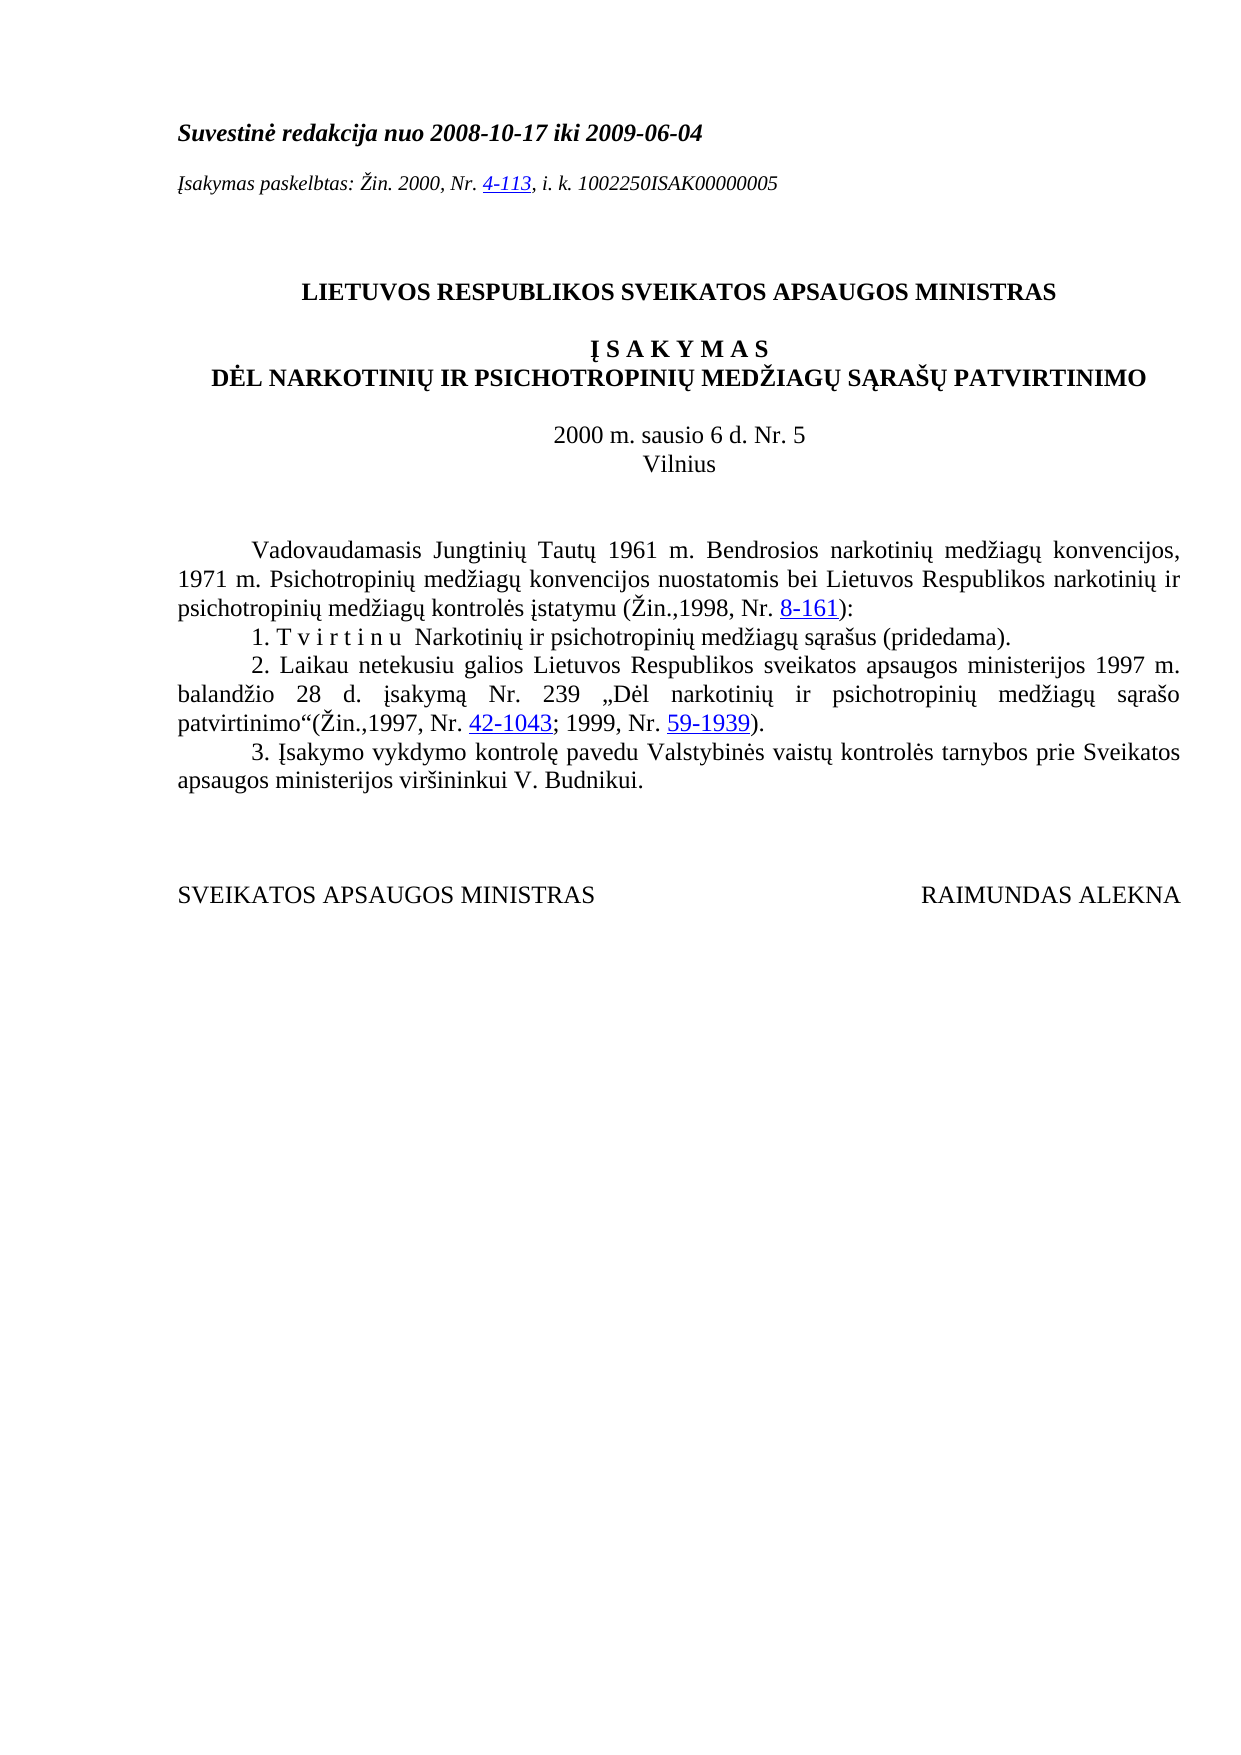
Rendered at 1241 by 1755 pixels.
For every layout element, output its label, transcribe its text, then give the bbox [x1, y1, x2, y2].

text Suvestinė redakcija nuo 2008-10-17 iki 2009-06-04 [177, 118, 1181, 147]
text 1. Tvirtinu Narkotinių ir psichotropinių medžiagų sąrašus (pridedama). [177, 622, 1181, 650]
text Vilnius [177, 449, 1181, 478]
text DĖL NARKOTINIŲ IR PSICHOTROPINIŲ MEDŽIAGŲ SĄRAŠŲ PATVIRTINIMO [177, 363, 1181, 392]
text LIETUVOS RESPUBLIKOS SVEIKATOS APSAUGOS MINISTRAS [177, 277, 1181, 305]
text 2000 m. sausio 6 d. Nr. 5 [177, 420, 1181, 449]
text 3. Įsakymo vykdymo kontrolę pavedu Valstybinės vaistų kontrolės tarnybos prie Sveikatos apsaugos ministerijos viršininkui V. Budnikui. [177, 737, 1181, 794]
text Į S A K Y M A S [177, 334, 1181, 363]
text Vadovaudamasis Jungtinių Tautų 1961 m. Bendrosios narkotinių medžiagų konvencijos, 1971 m. Psichotropinių medžiagų konvencijos nuostatomis bei Lietuvos Respublikos narkotinių ir psichotropinių medžiagų kontrolės įstatymu (Žin.,1998, Nr. 8-161): [177, 535, 1181, 622]
text Įsakymas paskelbtas: Žin. 2000, Nr. 4-113, i. k. 1002250ISAK00000005 [177, 171, 1181, 195]
text 2. Laikau netekusiu galios Lietuvos Respublikos sveikatos apsaugos ministerijos 1997 m. balandžio 28 d. įsakymą Nr. 239 „Dėl narkotinių ir psichotropinių medžiagų sąrašo patvirtinimo“(Žin.,1997, Nr. 42-1043; 1999, Nr. 59-1939). [177, 650, 1181, 737]
text SVEIKATOS APSAUGOS MINISTRas RAIMUNDAS ALEKNA [177, 880, 1181, 909]
